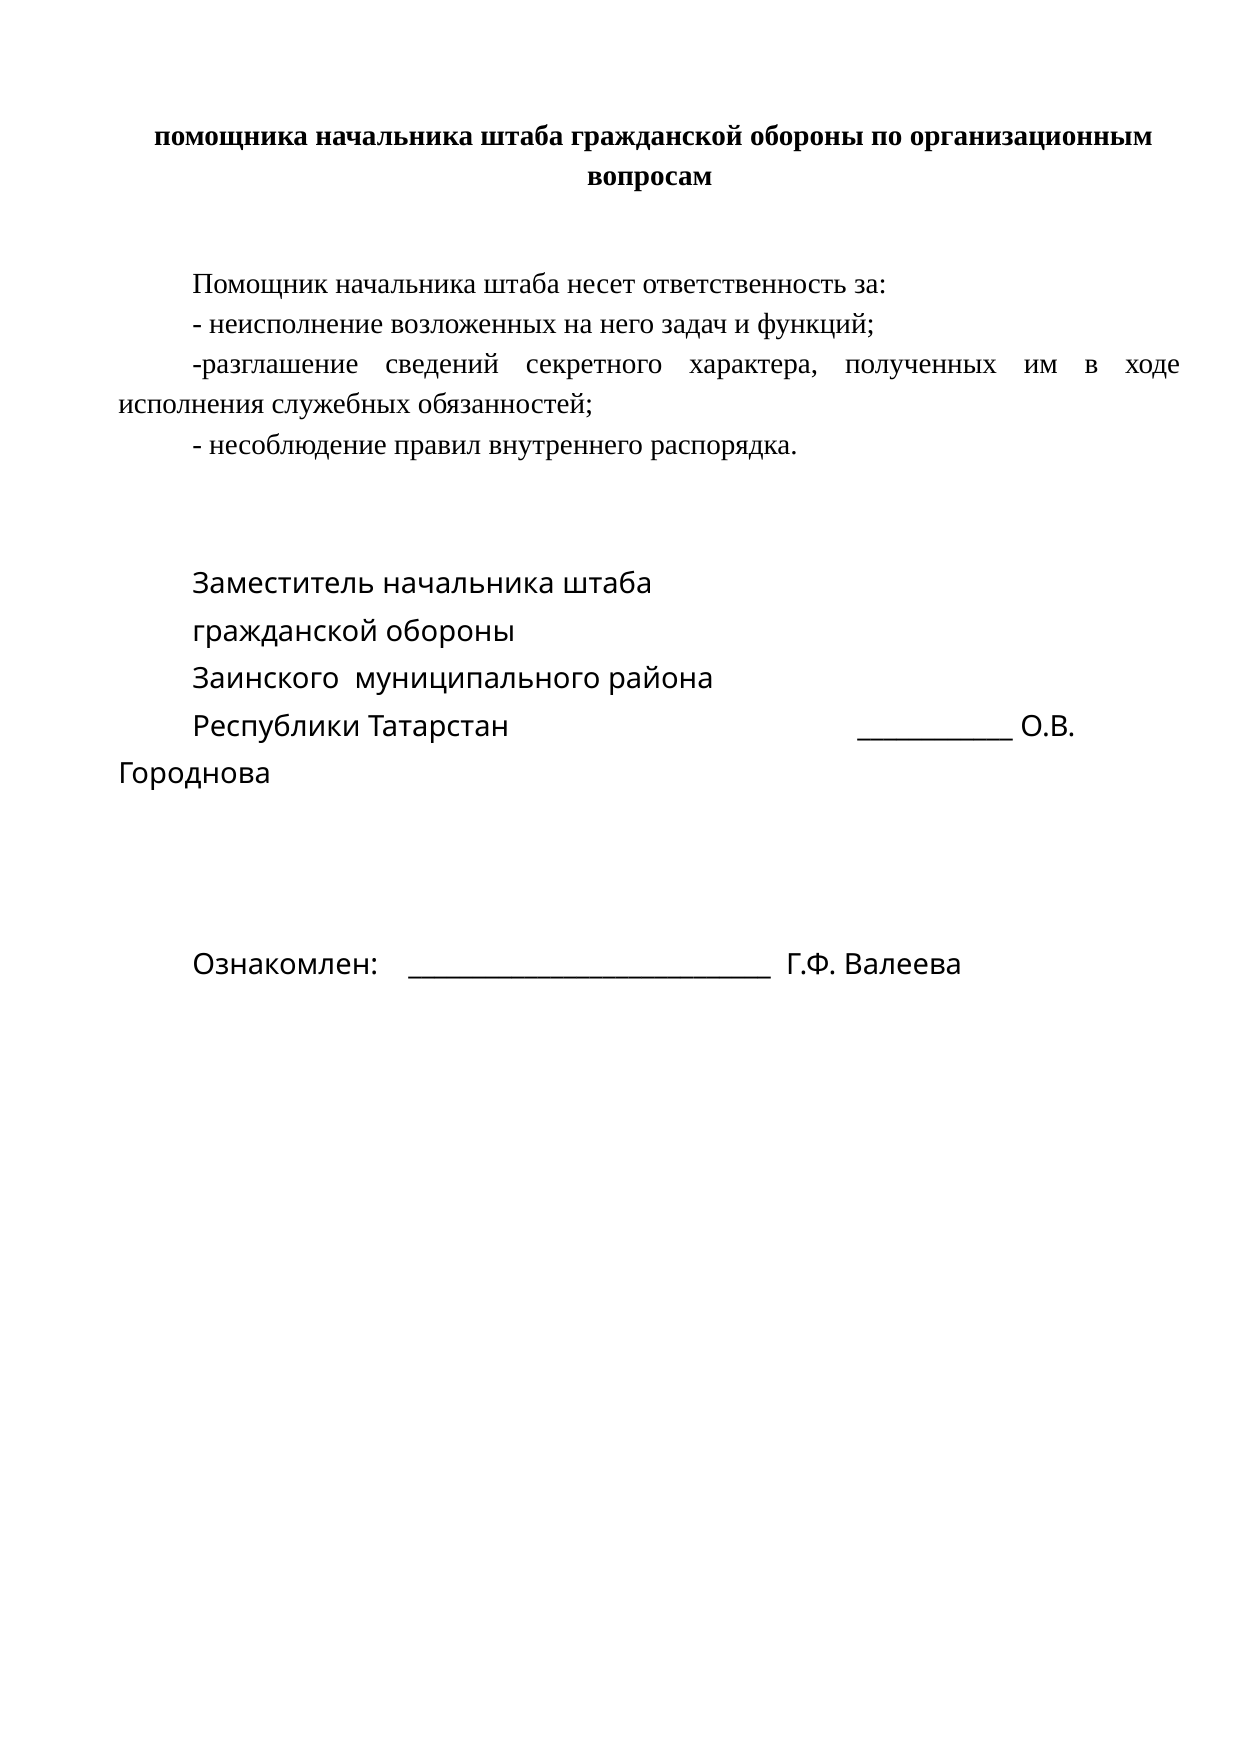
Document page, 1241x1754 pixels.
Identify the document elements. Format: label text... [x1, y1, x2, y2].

text -разглашение сведений секретного характера, полученных им в ходе исполнения служебных обязанностей; [118, 346, 1181, 420]
text Ознакомлен: ____________________________ Г.Ф. Валеева [118, 943, 1181, 983]
text - несоблюдение правил внутреннего распорядка. [118, 427, 1181, 460]
text Заместитель начальника штаба [118, 562, 1181, 602]
text - неисполнение возложенных на него задач и функций; [118, 306, 1181, 340]
text Помощник начальника штаба несет ответственность за: [118, 266, 1181, 299]
text помощника начальника штаба гражданской обороны по организационным вопросам [118, 118, 1181, 192]
text Заинского муниципального района [118, 657, 1181, 697]
text гражданской обороны [118, 610, 1181, 649]
text Республики Татарстан ____________ О.В. Городнова [118, 705, 1181, 792]
